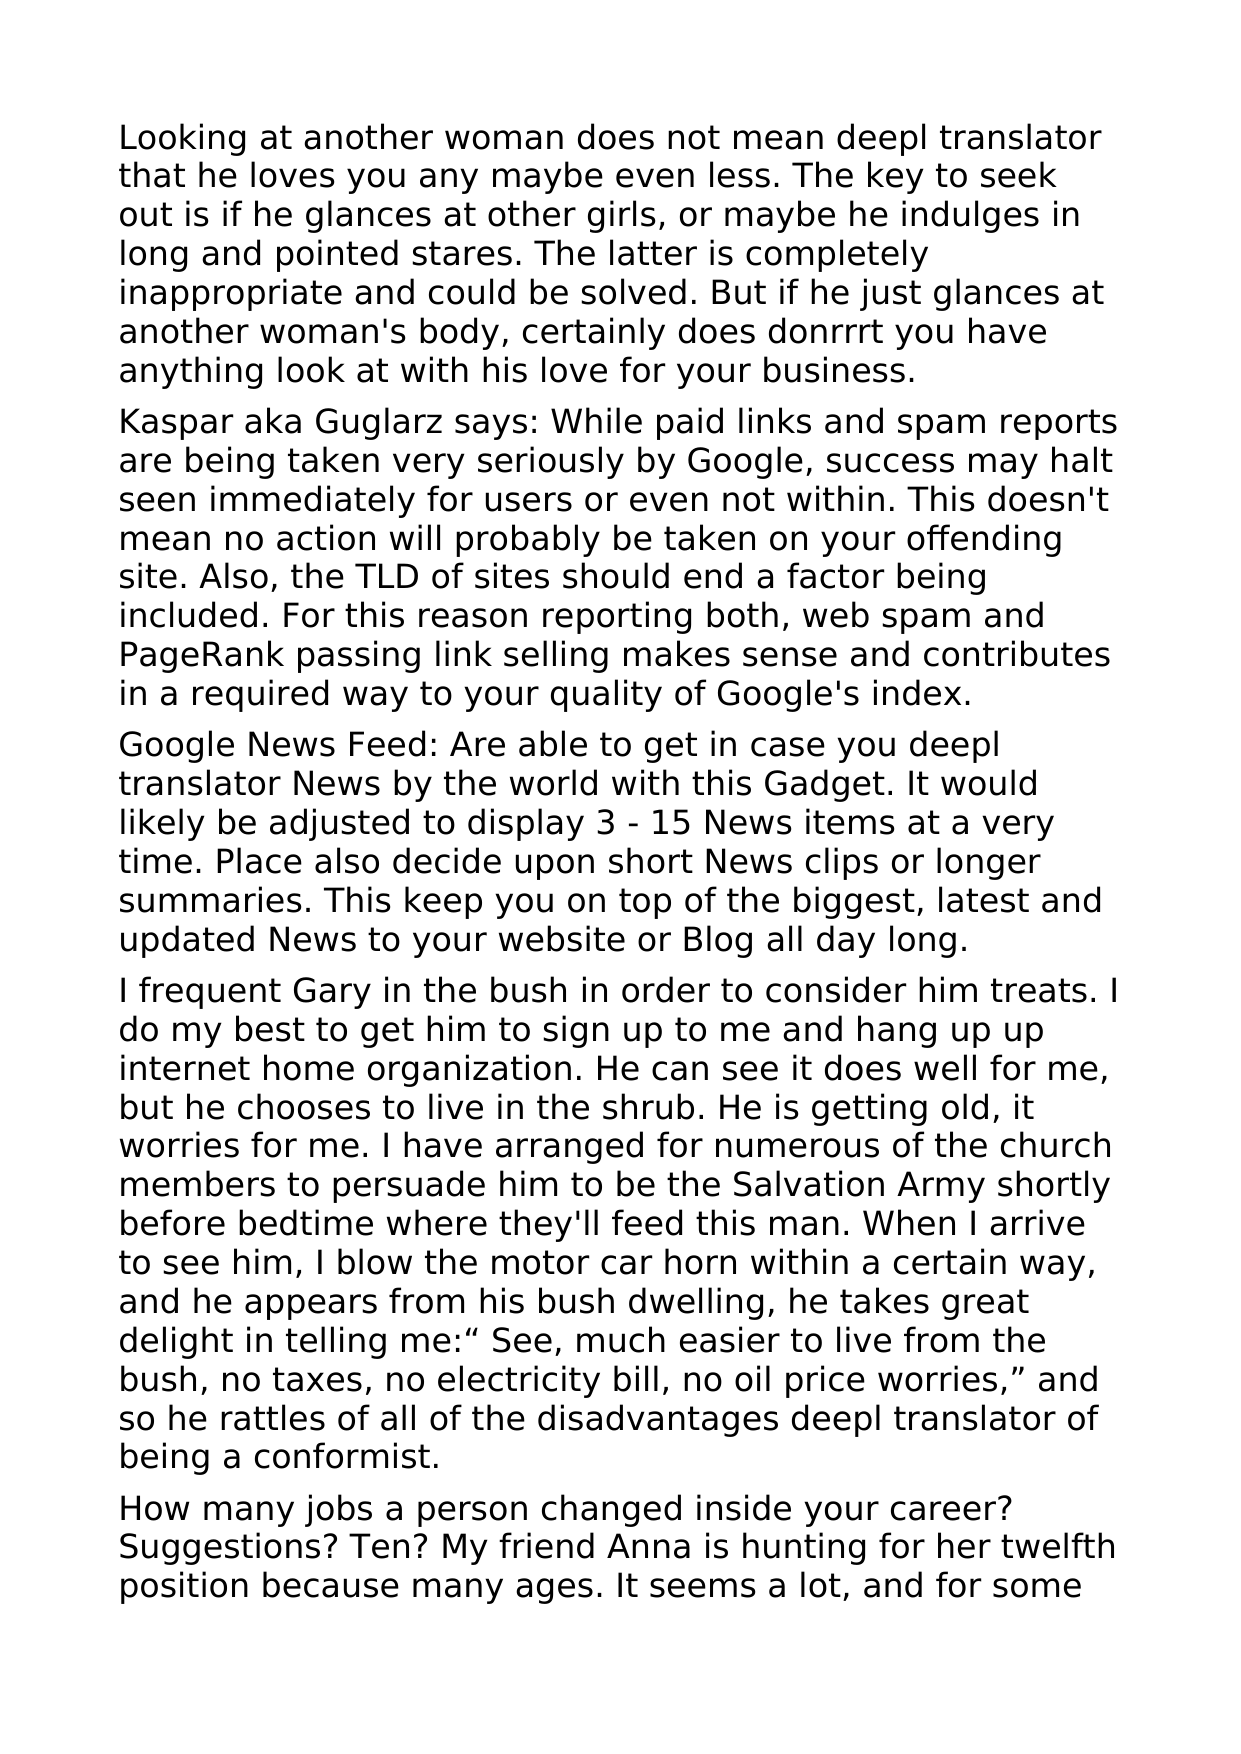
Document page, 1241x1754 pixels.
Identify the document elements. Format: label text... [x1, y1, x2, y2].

text Kaspar aka Guglarz says: While paid links and spam reports are being taken very seriously by Google, success may halt seen immediately for users or even not within. This doesn't mean no action will probably be taken on your offending site. Also, the TLD of sites should end a factor being included. For this reason reporting both, web spam and PageRank passing link selling makes sense and contributes in a required way to your quality of Google's index. [118, 403, 1122, 713]
text Looking at another woman does not mean deepl translator that he loves you any maybe even less. The key to seek out is if he glances at other girls, or maybe he indulges in long and pointed stares. The latter is completely inappropriate and could be solved. But if he just glances at another woman's body, certainly does donrrrt you have anything look at with his love for your business. [118, 118, 1122, 390]
text Google News Feed: Are able to get in case you deepl translator News by the world with this Gadget. It would likely be adjusted to display 3 - 15 News items at a very time. Place also decide upon short News clips or longer summaries. This keep you on top of the biggest, latest and updated News to your website or Blog all day long. [118, 726, 1122, 959]
text I frequent Gary in the bush in order to consider him treats. I do my best to get him to sign up to me and hang up up internet home organization. He can see it does well for me, but he chooses to live in the shrub. He is getting old, it worries for me. I have arranged for numerous of the church members to persuade him to be the Salvation Army shortly before bedtime where they'll feed this man. When I arrive to see him, I blow the motor car horn within a certain way, and he appears from his bush dwelling, he takes great delight in telling me:“ See, much easier to live from the bush, no taxes, no electricity bill, no oil price worries,” and so he rattles of all of the disadvantages deepl translator of being a conformist. [118, 972, 1122, 1477]
text How many jobs a person changed inside your career? Suggestions? Ten? My friend Anna is hunting for her twelfth position because many ages. It seems a lot, and for some [118, 1489, 1122, 1606]
